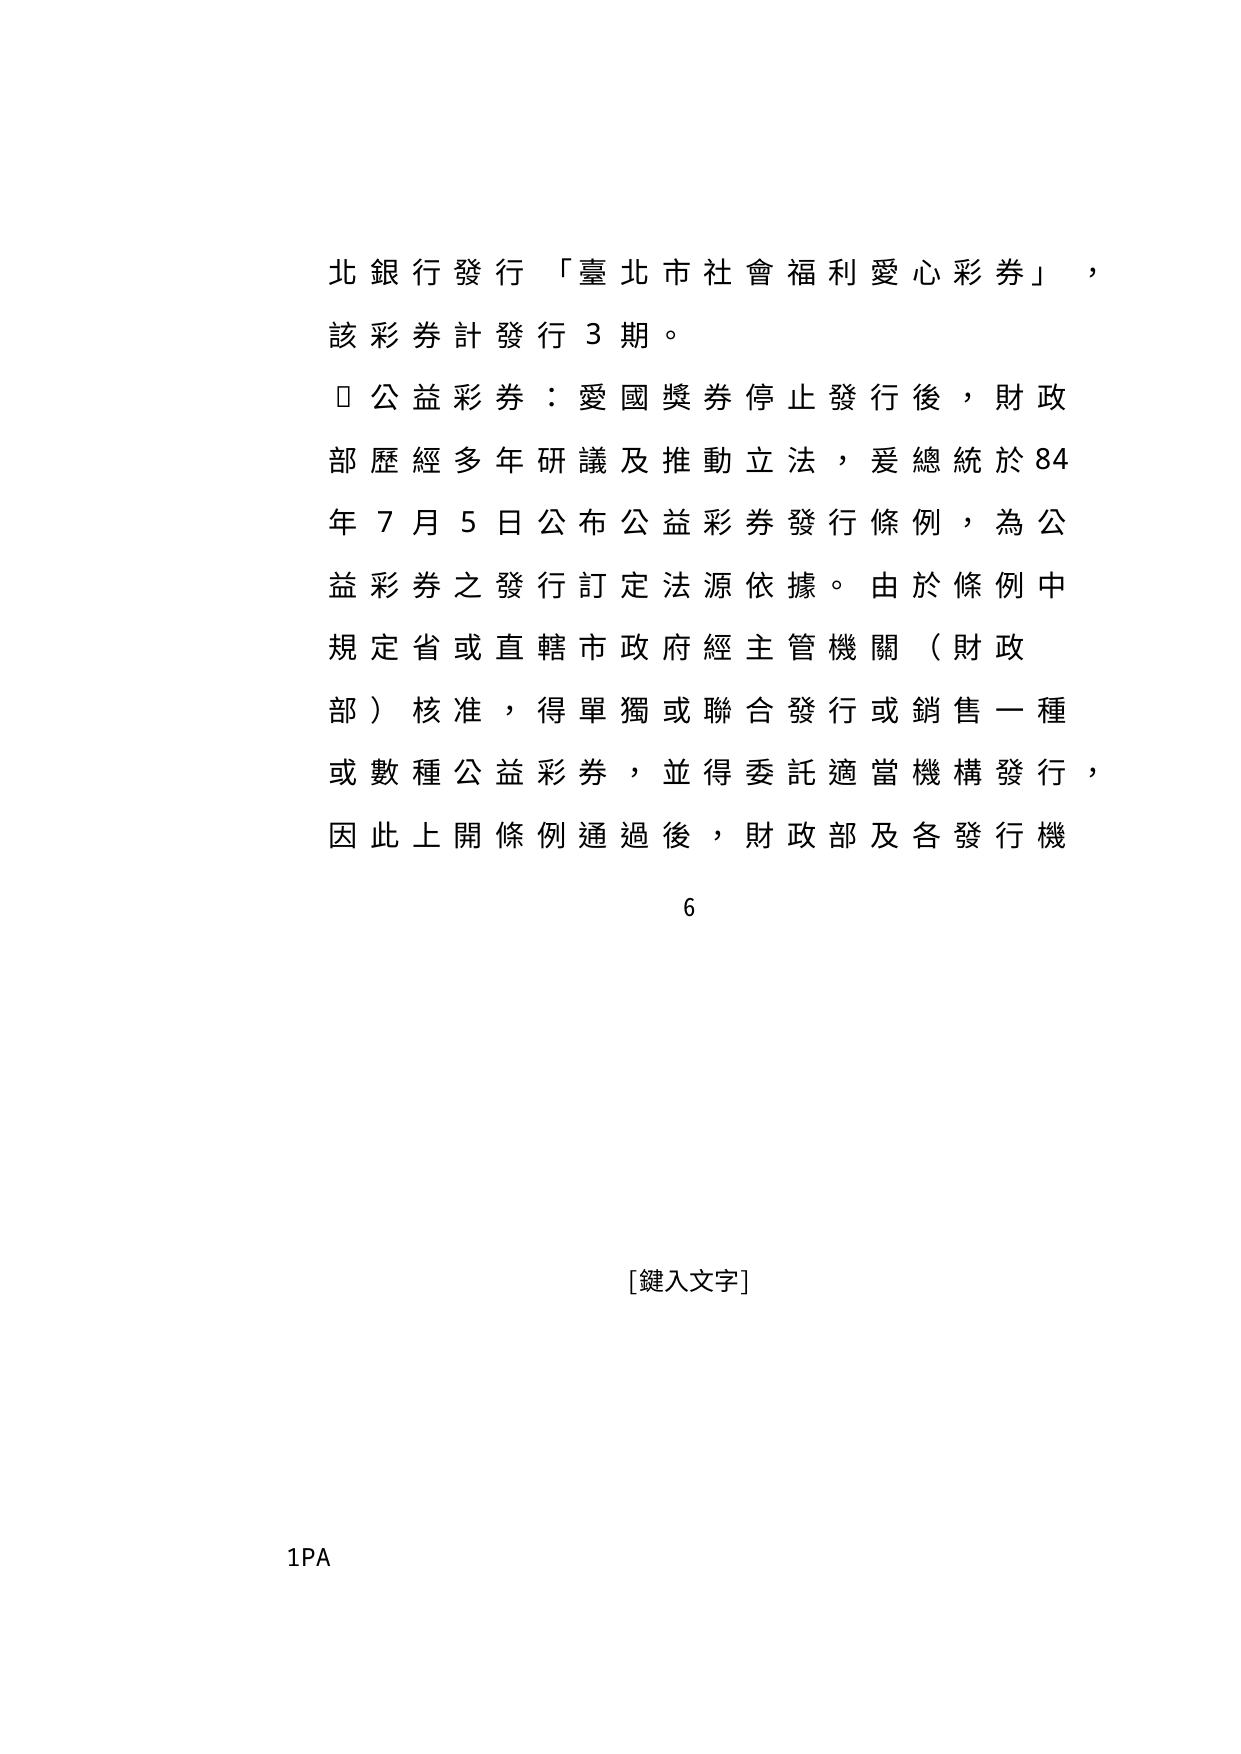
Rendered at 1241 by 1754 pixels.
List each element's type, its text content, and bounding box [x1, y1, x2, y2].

text 公益彩券：愛國獎券停止發行後，財政部歷經多年研議及推動立法，爰總統於84年7月5日公布公益彩券發行條例，為公益彩券之發行訂定法源依據。由於條例中規定省或直轄市政府經主管機關（財政部）核准，得單獨或聯合發行或銷售一種或數種公益彩券，並得委託適當機構發行，因此上開條例通過後，財政部及各發行機關陸續就聯合發行事宜進行協調，加上精省後，臺灣省政府已不宜做為公益彩券發行機構，財政部爰著手修法，將公益彩券之發行改由主管機關（財政部）指定銀行辦理，該修正案於88年6月15日經本院三讀通過。據此，財政部88年12月指定臺灣銀行辦理第1屆公益彩券發行業務，其後台北銀行擔任第2屆公益彩券發行機構，中國信託商業銀行則擔任第3屆及第4屆公益彩券發行機構（各屆公益彩券發行機構資料整理如附表1）。 [286, 354, 1072, 854]
text 臺北市社會福利愛心彩券：79年間臺北市政府獲得中央政府同意，委託當時之臺北銀行發行「臺北市社會福利愛心彩券」，該彩券計發行3期。 [286, 229, 1072, 354]
